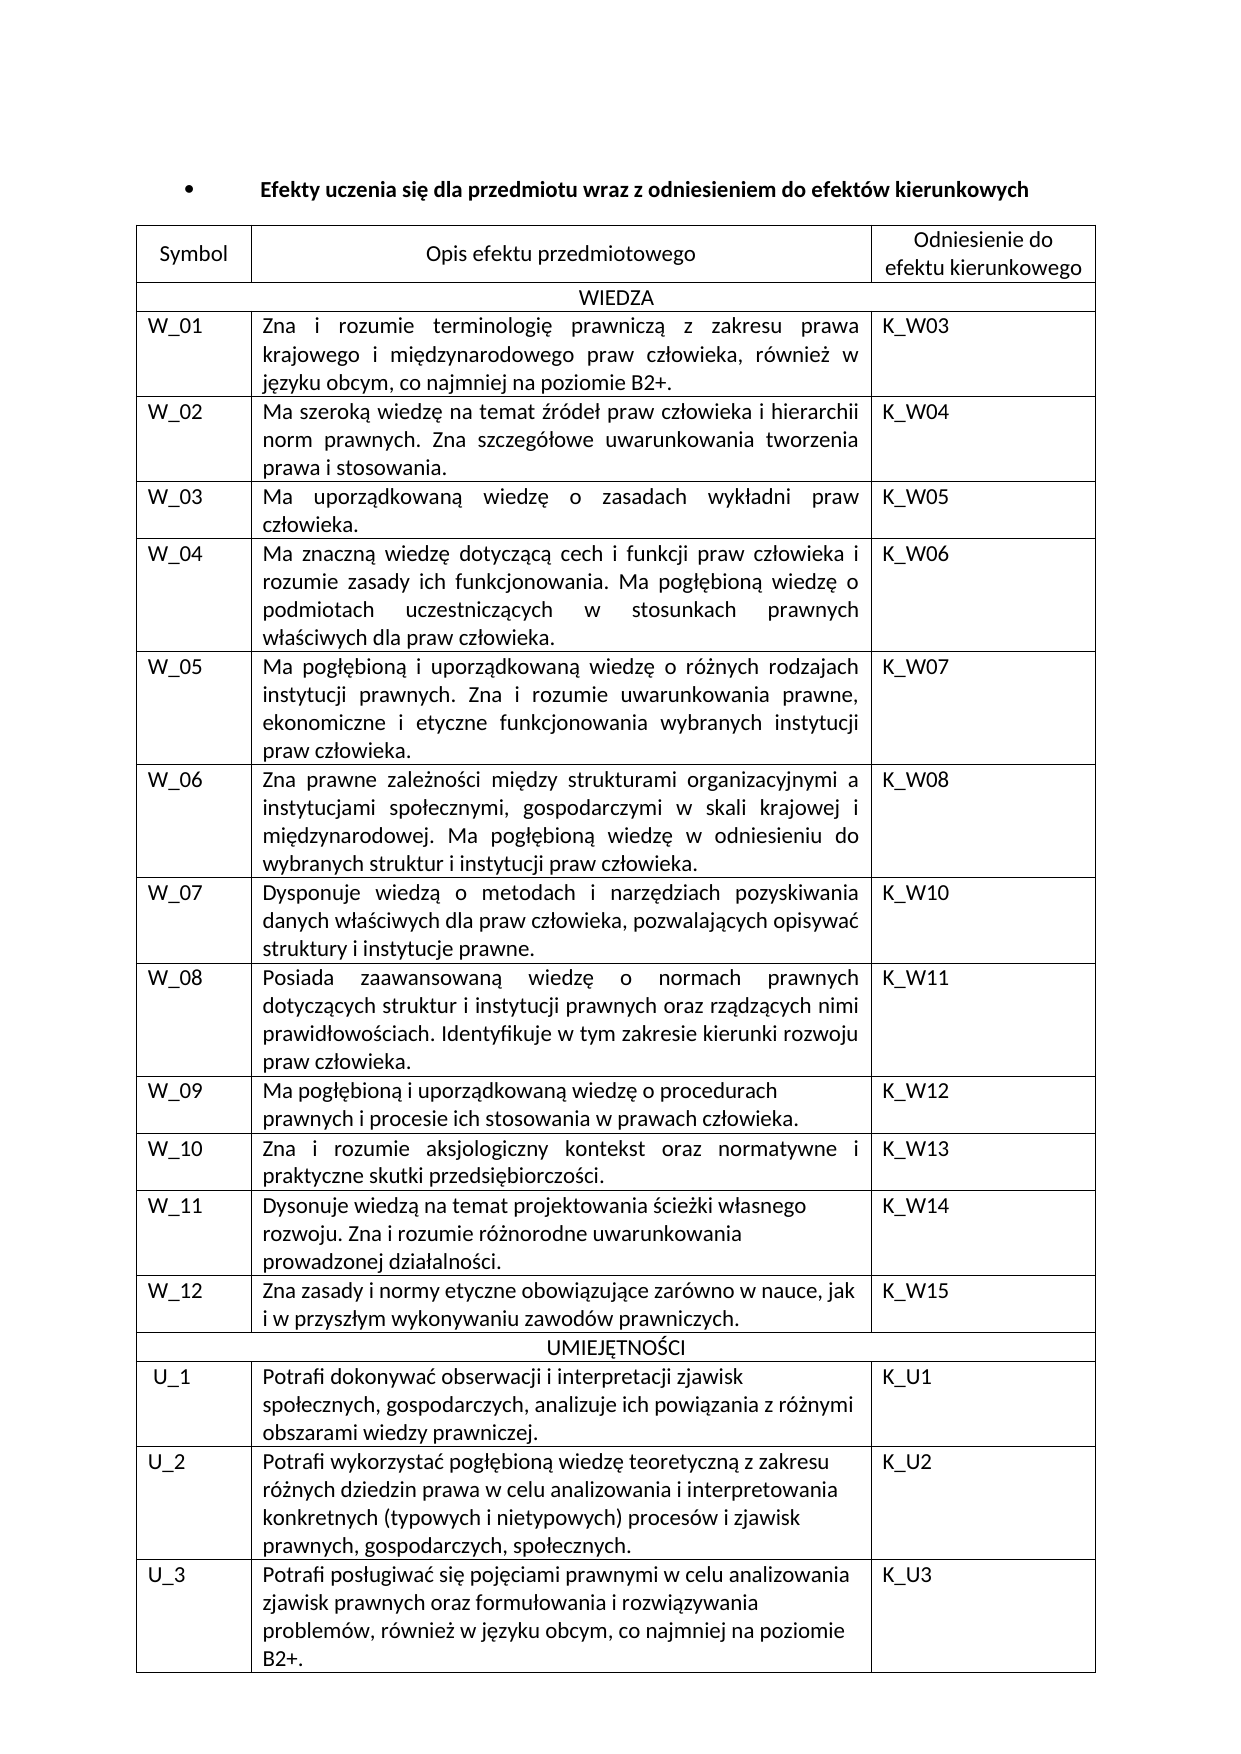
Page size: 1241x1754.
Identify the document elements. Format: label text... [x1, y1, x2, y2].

table_cell Dysonuje wiedzą na temat projektowania ścieżki własnego rozwoju. Zna i rozumie różnorodne uwarunkowania prowadzonej działalności. [252, 1191, 871, 1275]
table_cell K_U2 [872, 1447, 1095, 1559]
table_cell W_02 [137, 397, 251, 481]
table_cell U_2 [137, 1447, 251, 1559]
table_cell U_3 [137, 1560, 251, 1672]
table_cell K_U1 [872, 1362, 1095, 1446]
table_cell Ma znaczną wiedzę dotyczącą cech i funkcji praw człowieka i rozumie zasady ich funkcjonowania. Ma pogłębioną wiedzę o podmiotach uczestniczących w stosunkach prawnych właściwych dla praw człowieka. [252, 539, 871, 651]
table_header Symbol [137, 226, 251, 282]
table_cell Zna i rozumie aksjologiczny kontekst oraz normatywne i praktyczne skutki przedsiębiorczości. [252, 1134, 871, 1190]
table_cell W_10 [137, 1134, 251, 1190]
table_cell W_06 [137, 765, 251, 877]
table_cell UMIEJĘTNOŚCI [137, 1333, 1095, 1361]
table_cell Ma uporządkowaną wiedzę o zasadach wykładni praw człowieka. [252, 482, 871, 538]
table_header Odniesienie do efektu kierunkowego [872, 226, 1095, 282]
table_cell K_W03 [872, 312, 1095, 396]
table_cell K_W04 [872, 397, 1095, 481]
table_cell W_03 [137, 482, 251, 538]
table_cell W_04 [137, 539, 251, 651]
table_cell Potrafi posługiwać się pojęciami prawnymi w celu analizowania zjawisk prawnych oraz formułowania i rozwiązywania problemów, również w języku obcym, co najmniej na poziomie B2+. [252, 1560, 871, 1672]
table_cell Zna prawne zależności między strukturami organizacyjnymi a instytucjami społecznymi, gospodarczymi w skali krajowej i międzynarodowej. Ma pogłębioną wiedzę w odniesieniu do wybranych struktur i instytucji praw człowieka. [252, 765, 871, 877]
list Efekty uczenia się dla przedmiotu wraz z odniesieniem do efektów kierunkowych [185, 176, 1093, 204]
table_cell K_W07 [872, 652, 1095, 764]
table_cell K_W13 [872, 1134, 1095, 1190]
table_cell K_W12 [872, 1077, 1095, 1133]
table_cell Zna zasady i normy etyczne obowiązujące zarówno w nauce, jak i w przyszłym wykonywaniu zawodów prawniczych. [252, 1276, 871, 1332]
table_cell W_01 [137, 312, 251, 396]
table_cell K_W06 [872, 539, 1095, 651]
table_cell Potrafi dokonywać obserwacji i interpretacji zjawisk społecznych, gospodarczych, analizuje ich powiązania z różnymi obszarami wiedzy prawniczej. [252, 1362, 871, 1446]
table_cell Posiada zaawansowaną wiedzę o normach prawnych dotyczących struktur i instytucji prawnych oraz rządzących nimi prawidłowościach. Identyfikuje w tym zakresie kierunki rozwoju praw człowieka. [252, 964, 871, 1076]
table_cell K_W08 [872, 765, 1095, 877]
table_cell Ma pogłębioną i uporządkowaną wiedzę o procedurach prawnych i procesie ich stosowania w prawach człowieka. [252, 1077, 871, 1133]
table_cell K_W11 [872, 964, 1095, 1076]
table_cell K_W14 [872, 1191, 1095, 1275]
table_cell W_12 [137, 1276, 251, 1332]
table_cell W_05 [137, 652, 251, 764]
table_cell K_W15 [872, 1276, 1095, 1332]
table_cell K_W10 [872, 878, 1095, 962]
table_cell Potrafi wykorzystać pogłębioną wiedzę teoretyczną z zakresu różnych dziedzin prawa w celu analizowania i interpretowania konkretnych (typowych i nietypowych) procesów i zjawisk prawnych, gospodarczych, społecznych. [252, 1447, 871, 1559]
table_cell W_07 [137, 878, 251, 962]
table_cell Ma pogłębioną i uporządkowaną wiedzę o różnych rodzajach instytucji prawnych. Zna i rozumie uwarunkowania prawne, ekonomiczne i etyczne funkcjonowania wybranych instytucji praw człowieka. [252, 652, 871, 764]
table_cell K_W05 [872, 482, 1095, 538]
table_header Opis efektu przedmiotowego [252, 226, 871, 282]
table_cell WIEDZA [137, 283, 1095, 311]
table_cell Dysponuje wiedzą o metodach i narzędziach pozyskiwania danych właściwych dla praw człowieka, pozwalających opisywać struktury i instytucje prawne. [252, 878, 871, 962]
table_cell W_11 [137, 1191, 251, 1275]
table_cell K_U3 [872, 1560, 1095, 1672]
table_cell Ma szeroką wiedzę na temat źródeł praw człowieka i hierarchii norm prawnych. Zna szczegółowe uwarunkowania tworzenia prawa i stosowania. [252, 397, 871, 481]
table_cell U_1 [137, 1362, 251, 1446]
table_cell W_09 [137, 1077, 251, 1133]
table_cell Zna i rozumie terminologię prawniczą z zakresu prawa krajowego i międzynarodowego praw człowieka, również w języku obcym, co najmniej na poziomie B2+. [252, 312, 871, 396]
table_cell W_08 [137, 964, 251, 1076]
